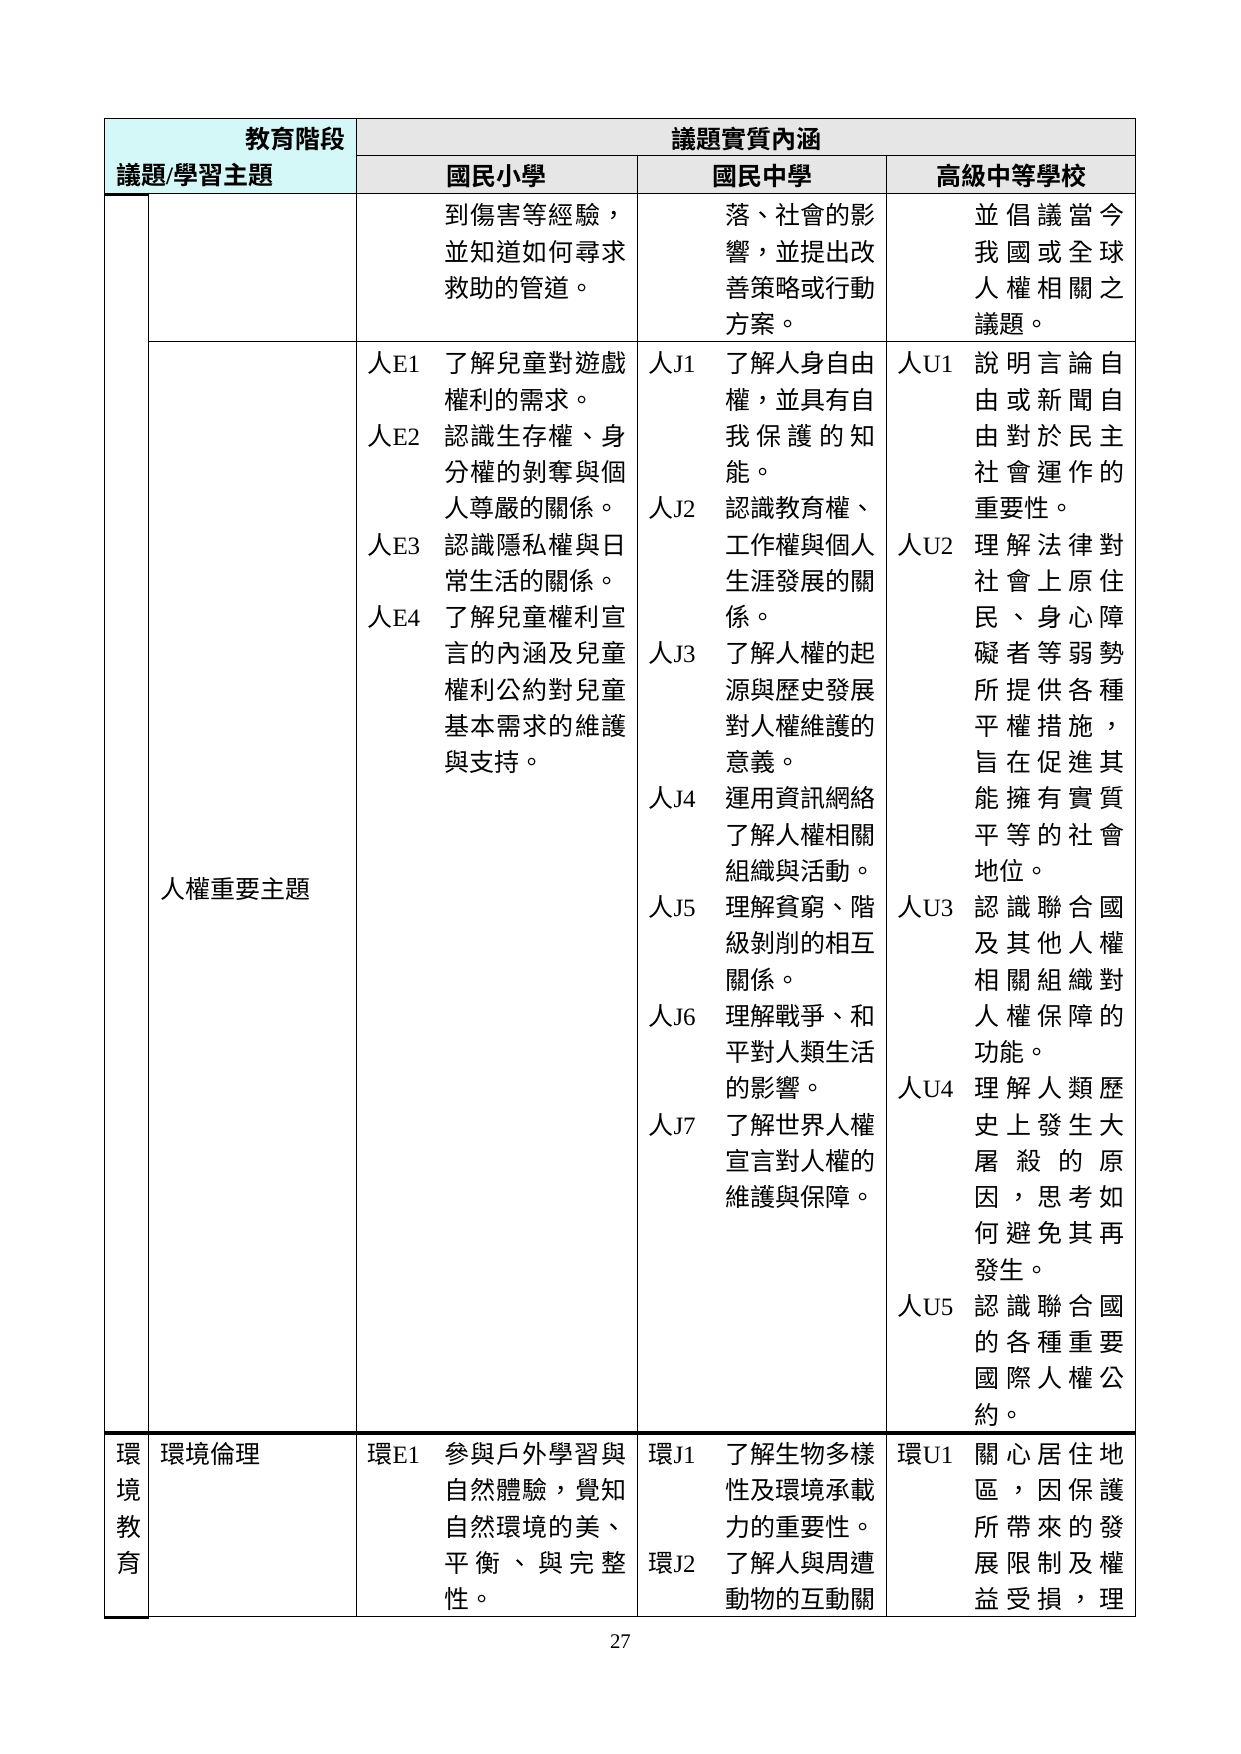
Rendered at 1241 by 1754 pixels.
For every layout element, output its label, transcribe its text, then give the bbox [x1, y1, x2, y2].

table_header 議題實質內涵 [357, 119, 1135, 155]
table_cell 關心居住地區，因保護所帶來的發展限制及權益受損，理解補償正義的重要性。 理解人為破壞對其他物種與棲地所帶來的生態不正義，進而支持相關環境保護政策。 [887, 1435, 1135, 1616]
table_cell 環境倫理 [149, 1435, 356, 1616]
table_cell 國民中學 [638, 156, 886, 193]
table_cell 落、社會的影響，並提出改善策略或行動方案。 [638, 194, 886, 341]
table_cell 高級中等學校 [887, 156, 1135, 193]
table_cell 人權重要主題 [149, 342, 356, 1431]
table_cell 到傷害等經驗，並知道如何尋求救助的管道。 [357, 194, 637, 341]
table_cell 並倡議當今我國或全球人權相關之議題。 [887, 194, 1135, 341]
table_cell 環境教育 [105, 1435, 148, 1616]
table_cell 了解生物多樣性及環境承載力的重要性。 了解人與周遭動物的互動關係，認識動物需求，並關切動物福利。 經由環境美學與自然文學了解自然環境的倫理價值。 [638, 1435, 886, 1616]
table_cell 說明言論自由或新聞自由對於民主社會運作的重要性。 理解法律對社會上原住民、身心障礙者等弱勢所提供各種平權措施，旨在促進其能擁有實質平等的社會地位。 認識聯合國及其他人權相關組織對人權保障的功能。 理解人類歷史上發生大屠殺的原因，思考如何避免其再發生。 認識聯合國的各種重要國際人權公約。 [887, 342, 1135, 1431]
table_cell 國民小學 [357, 156, 637, 193]
table_cell 了解兒童對遊戲權利的需求。 認識生存權、身分權的剝奪與個人尊嚴的關係。 認識隱私權與日常生活的關係。 了解兒童權利宣言的內涵及兒童權利公約對兒童基本需求的維護與支持。 [357, 342, 637, 1431]
table_cell [149, 194, 356, 341]
table_cell 參與戶外學習與自然體驗，覺知自然環境的美、平衡、與完整性。 覺知生物生命的美與價值，關懷動、植物的生命。 了解人與自然和諧共生，進而保護重要棲地。 [357, 1435, 637, 1616]
table_cell [105, 196, 148, 1431]
table_cell 了解人身自由權，並具有自我保護的知能。 認識教育權、工作權與個人生涯發展的關係。 了解人權的起源與歷史發展對人權維護的意義。 運用資訊網絡了解人權相關組織與活動。 理解貧窮、階級剝削的相互關係。 理解戰爭、和平對人類生活的影響。 了解世界人權宣言對人權的維護與保障。 [638, 342, 886, 1431]
table_header 教育階段 議題/學習主題 [105, 119, 356, 193]
